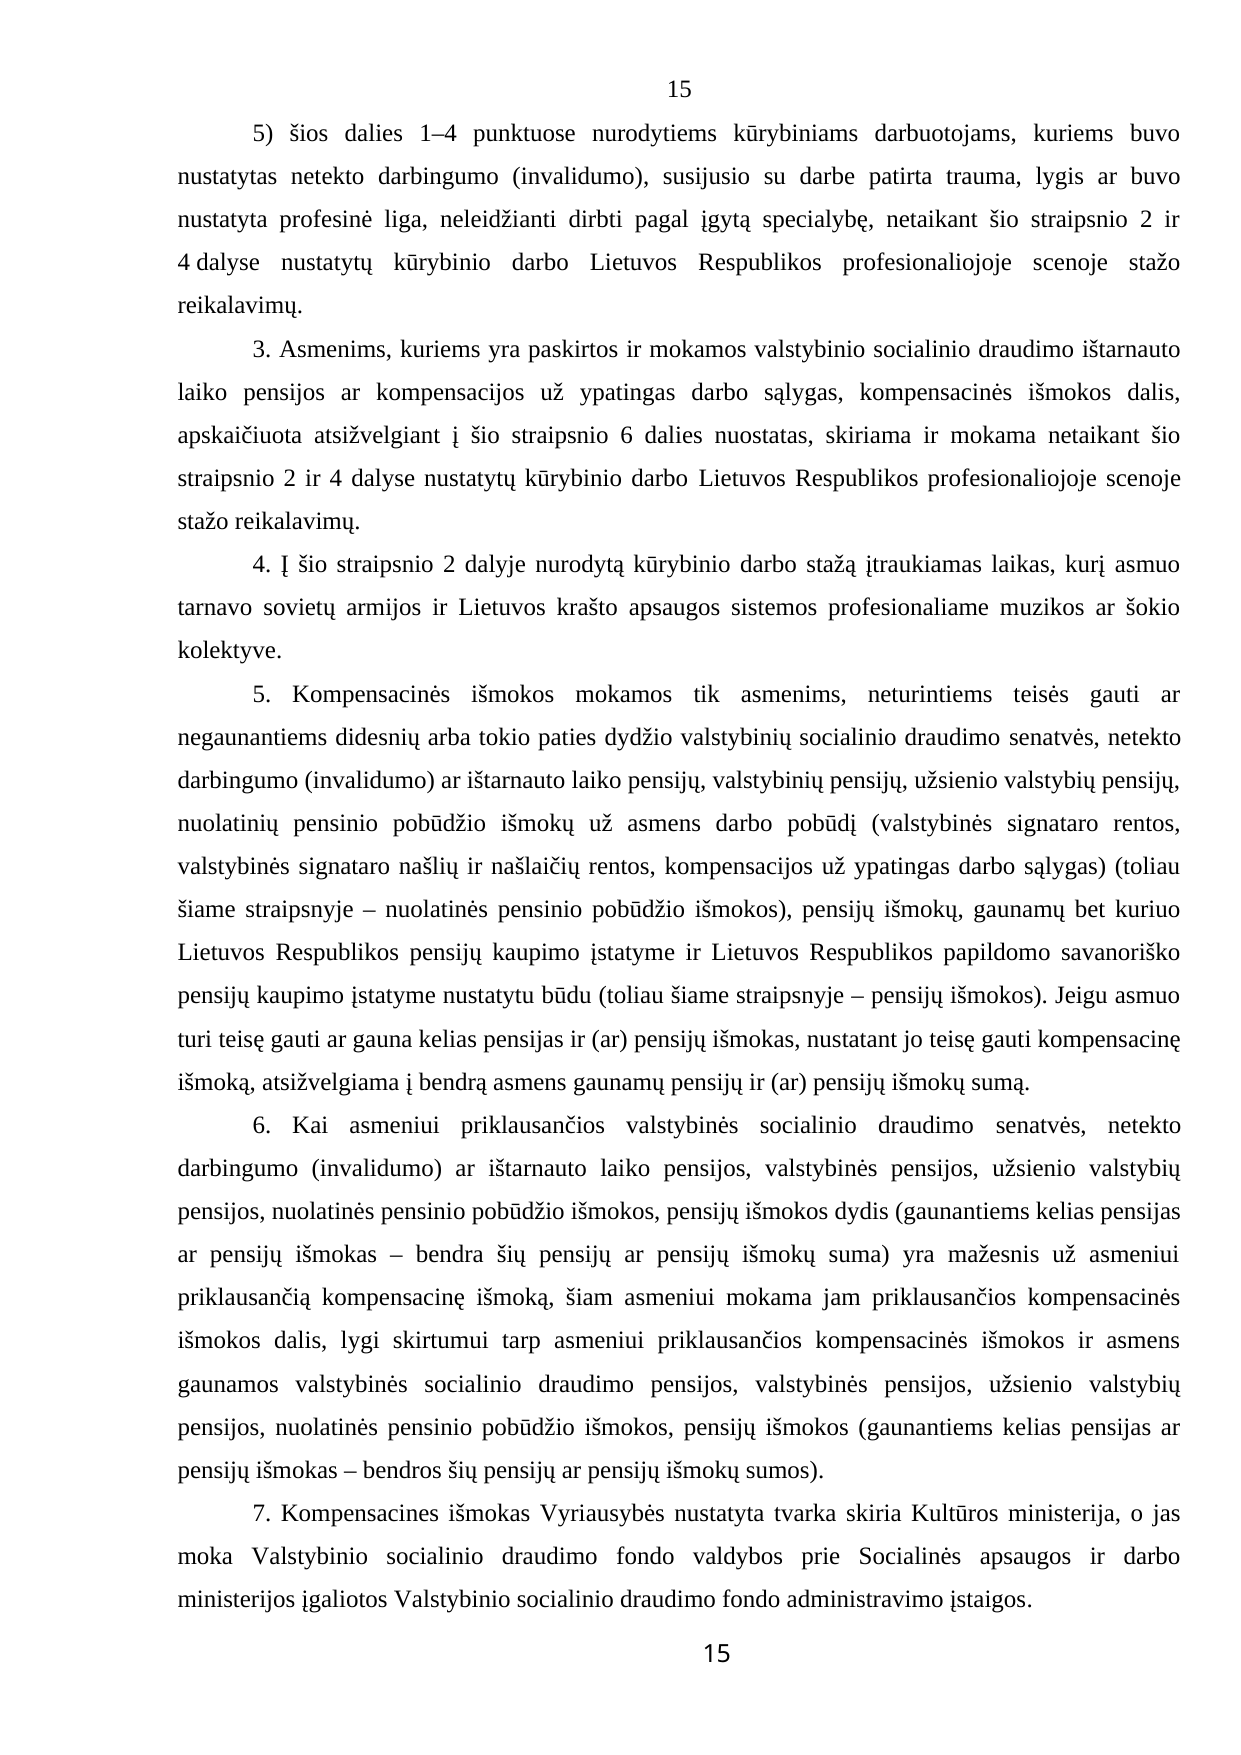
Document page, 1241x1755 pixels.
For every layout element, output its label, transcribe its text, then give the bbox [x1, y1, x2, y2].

text 5) šios dalies 1–4 punktuose nurodytiems kūrybiniams darbuotojams, kuriems buvo nustatytas netekto darbingumo (invalidumo), susijusio su darbe patirta trauma, lygis ar buvo nustatyta profesinė liga, neleidžianti dirbti pagal įgytą specialybę, netaikant šio straipsnio 2 ir 4 dalyse nustatytų kūrybinio darbo Lietuvos Respublikos profesionaliojoje scenoje stažo reikalavimų. [177, 118, 1181, 319]
text 5. Kompensacinės išmokos mokamos tik asmenims, neturintiems teisės gauti ar negaunantiems didesnių arba tokio paties dydžio valstybinių socialinio draudimo senatvės, netekto darbingumo (invalidumo) ar ištarnauto laiko pensijų, valstybinių pensijų, užsienio valstybių pensijų, nuolatinių pensinio pobūdžio išmokų už asmens darbo pobūdį (valstybinės signataro rentos, valstybinės signataro našlių ir našlaičių rentos, kompensacijos už ypatingas darbo sąlygas) (toliau šiame straipsnyje – nuolatinės pensinio pobūdžio išmokos), pensijų išmokų, gaunamų bet kuriuo Lietuvos Respublikos pensijų kaupimo įstatyme ir Lietuvos Respublikos papildomo savanoriško pensijų kaupimo įstatyme nustatytu būdu (toliau šiame straipsnyje – pensijų išmokos). Jeigu asmuo turi teisę gauti ar gauna kelias pensijas ir (ar) pensijų išmokas, nustatant jo teisę gauti kompensacinę išmoką, atsižvelgiama į bendrą asmens gaunamų pensijų ir (ar) pensijų išmokų sumą. [177, 679, 1181, 1096]
text 4. Į šio straipsnio 2 dalyje nurodytą kūrybinio darbo stažą įtraukiamas laikas, kurį asmuo tarnavo sovietų armijos ir Lietuvos krašto apsaugos sistemos profesionaliame muzikos ar šokio kolektyve. [177, 549, 1181, 664]
text 7. Kompensacines išmokas Vyriausybės nustatyta tvarka skiria Kultūros ministerija, o jas moka Valstybinio socialinio draudimo fondo valdybos prie Socialinės apsaugos ir darbo ministerijos įgaliotos Valstybinio socialinio draudimo fondo administravimo įstaigos. [177, 1498, 1181, 1613]
text 6. Kai asmeniui priklausančios valstybinės socialinio draudimo senatvės, netekto darbingumo (invalidumo) ar ištarnauto laiko pensijos, valstybinės pensijos, užsienio valstybių pensijos, nuolatinės pensinio pobūdžio išmokos, pensijų išmokos dydis (gaunantiems kelias pensijas ar pensijų išmokas – bendra šių pensijų ar pensijų išmokų suma) yra mažesnis už asmeniui priklausančią kompensacinę išmoką, šiam asmeniui mokama jam priklausančios kompensacinės išmokos dalis, lygi skirtumui tarp asmeniui priklausančios kompensacinės išmokos ir asmens gaunamos valstybinės socialinio draudimo pensijos, valstybinės pensijos, užsienio valstybių pensijos, nuolatinės pensinio pobūdžio išmokos, pensijų išmokos (gaunantiems kelias pensijas ar pensijų išmokas – bendros šių pensijų ar pensijų išmokų sumos). [177, 1110, 1181, 1484]
text 3. Asmenims, kuriems yra paskirtos ir mokamos valstybinio socialinio draudimo ištarnauto laiko pensijos ar kompensacijos už ypatingas darbo sąlygas, kompensacinės išmokos dalis, apskaičiuota atsižvelgiant į šio straipsnio 6 dalies nuostatas, skiriama ir mokama netaikant šio straipsnio 2 ir 4 dalyse nustatytų kūrybinio darbo Lietuvos Respublikos profesionaliojoje scenoje stažo reikalavimų. [177, 334, 1181, 535]
